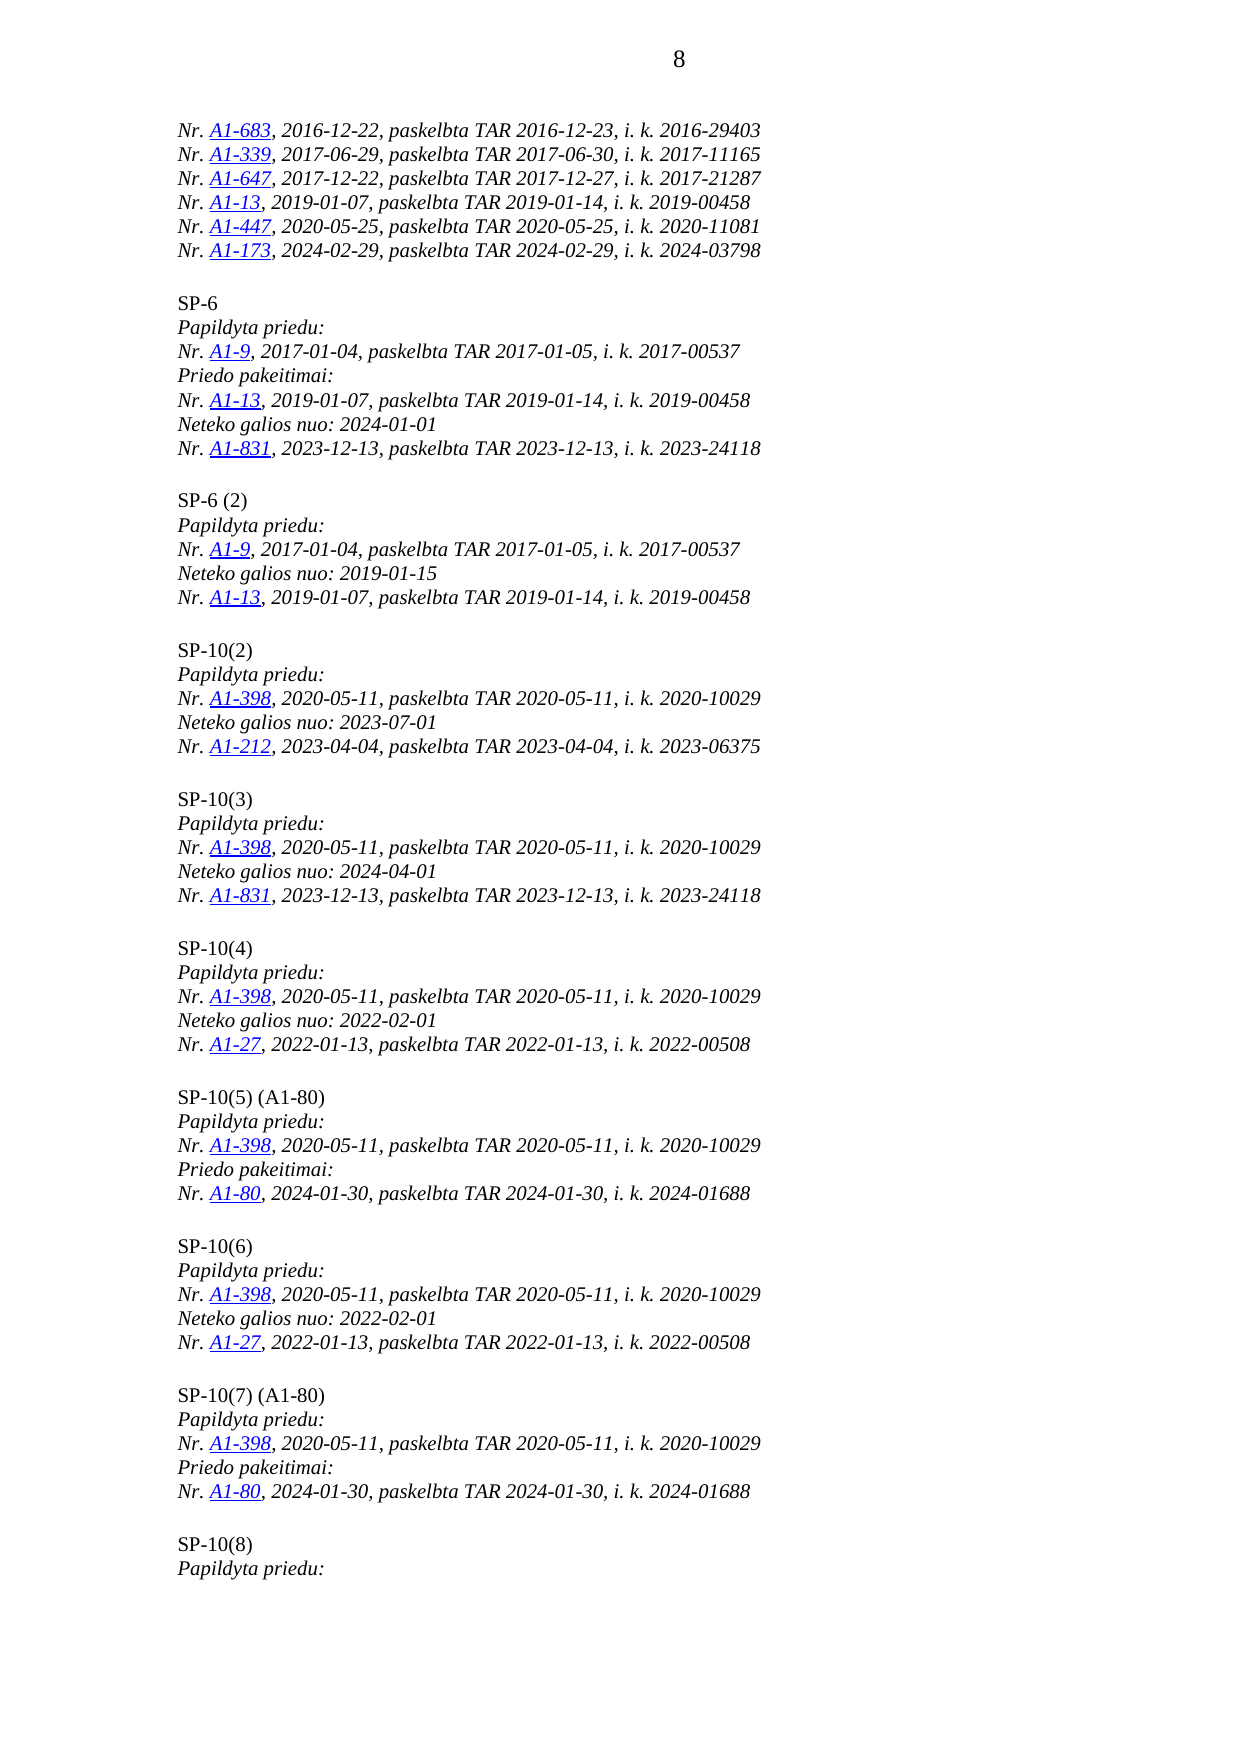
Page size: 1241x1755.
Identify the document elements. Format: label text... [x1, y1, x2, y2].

text Nr. A1-13, 2019-01-07, paskelbta TAR 2019-01-14, i. k. 2019-00458 [177, 387, 1181, 412]
text Nr. A1-398, 2020-05-11, paskelbta TAR 2020-05-11, i. k. 2020-10029 [177, 984, 1181, 1008]
text Nr. A1-398, 2020-05-11, paskelbta TAR 2020-05-11, i. k. 2020-10029 [177, 1133, 1181, 1157]
text Nr. A1-398, 2020-05-11, paskelbta TAR 2020-05-11, i. k. 2020-10029 [177, 1431, 1181, 1455]
text Nr. A1-9, 2017-01-04, paskelbta TAR 2017-01-05, i. k. 2017-00537 [177, 537, 1181, 561]
text SP-10(7) (A1-80) [177, 1383, 1181, 1407]
text Nr. A1-683, 2016-12-22, paskelbta TAR 2016-12-23, i. k. 2016-29403 [177, 118, 1181, 142]
text SP-10(5) (A1-80) [177, 1085, 1181, 1109]
text Nr. A1-447, 2020-05-25, paskelbta TAR 2020-05-25, i. k. 2020-11081 [177, 214, 1181, 238]
text Priedo pakeitimai: [177, 363, 1181, 387]
text Papildyta priedu: [177, 1407, 1181, 1431]
text Nr. A1-647, 2017-12-22, paskelbta TAR 2017-12-27, i. k. 2017-21287 [177, 166, 1181, 190]
text Nr. A1-27, 2022-01-13, paskelbta TAR 2022-01-13, i. k. 2022-00508 [177, 1330, 1181, 1354]
text Nr. A1-13, 2019-01-07, paskelbta TAR 2019-01-14, i. k. 2019-00458 [177, 585, 1181, 609]
text Neteko galios nuo: 2024-04-01 [177, 859, 1181, 883]
text SP-6 [177, 291, 1181, 315]
text Priedo pakeitimai: [177, 1157, 1181, 1181]
text Neteko galios nuo: 2023-07-01 [177, 710, 1181, 734]
text Nr. A1-173, 2024-02-29, paskelbta TAR 2024-02-29, i. k. 2024-03798 [177, 238, 1181, 262]
text Papildyta priedu: [177, 960, 1181, 984]
text Nr. A1-212, 2023-04-04, paskelbta TAR 2023-04-04, i. k. 2023-06375 [177, 734, 1181, 758]
text Nr. A1-831, 2023-12-13, paskelbta TAR 2023-12-13, i. k. 2023-24118 [177, 436, 1181, 460]
text Papildyta priedu: [177, 315, 1181, 339]
text Nr. A1-339, 2017-06-29, paskelbta TAR 2017-06-30, i. k. 2017-11165 [177, 142, 1181, 166]
text Neteko galios nuo: 2022-02-01 [177, 1008, 1181, 1032]
text Nr. A1-80, 2024-01-30, paskelbta TAR 2024-01-30, i. k. 2024-01688 [177, 1479, 1181, 1503]
text Nr. A1-80, 2024-01-30, paskelbta TAR 2024-01-30, i. k. 2024-01688 [177, 1181, 1181, 1205]
text SP-10(2) [177, 637, 1181, 662]
text Neteko galios nuo: 2022-02-01 [177, 1306, 1181, 1330]
text Nr. A1-398, 2020-05-11, paskelbta TAR 2020-05-11, i. k. 2020-10029 [177, 835, 1181, 859]
text Priedo pakeitimai: [177, 1455, 1181, 1479]
text Nr. A1-831, 2023-12-13, paskelbta TAR 2023-12-13, i. k. 2023-24118 [177, 883, 1181, 907]
text Papildyta priedu: [177, 512, 1181, 537]
text SP-10(6) [177, 1234, 1181, 1258]
text Nr. A1-398, 2020-05-11, paskelbta TAR 2020-05-11, i. k. 2020-10029 [177, 1282, 1181, 1306]
text Papildyta priedu: [177, 662, 1181, 686]
text Papildyta priedu: [177, 1109, 1181, 1133]
text Nr. A1-13, 2019-01-07, paskelbta TAR 2019-01-14, i. k. 2019-00458 [177, 190, 1181, 214]
text Neteko galios nuo: 2024-01-01 [177, 412, 1181, 436]
text Neteko galios nuo: 2019-01-15 [177, 561, 1181, 585]
text Papildyta priedu: [177, 1556, 1181, 1580]
text SP-6 (2) [177, 488, 1181, 512]
text Nr. A1-27, 2022-01-13, paskelbta TAR 2022-01-13, i. k. 2022-00508 [177, 1032, 1181, 1056]
text Nr. A1-9, 2017-01-04, paskelbta TAR 2017-01-05, i. k. 2017-00537 [177, 339, 1181, 363]
text Papildyta priedu: [177, 1258, 1181, 1282]
text SP-10(4) [177, 936, 1181, 960]
text Papildyta priedu: [177, 811, 1181, 835]
text SP-10(3) [177, 787, 1181, 811]
text Nr. A1-398, 2020-05-11, paskelbta TAR 2020-05-11, i. k. 2020-10029 [177, 686, 1181, 710]
text SP-10(8) [177, 1532, 1181, 1556]
